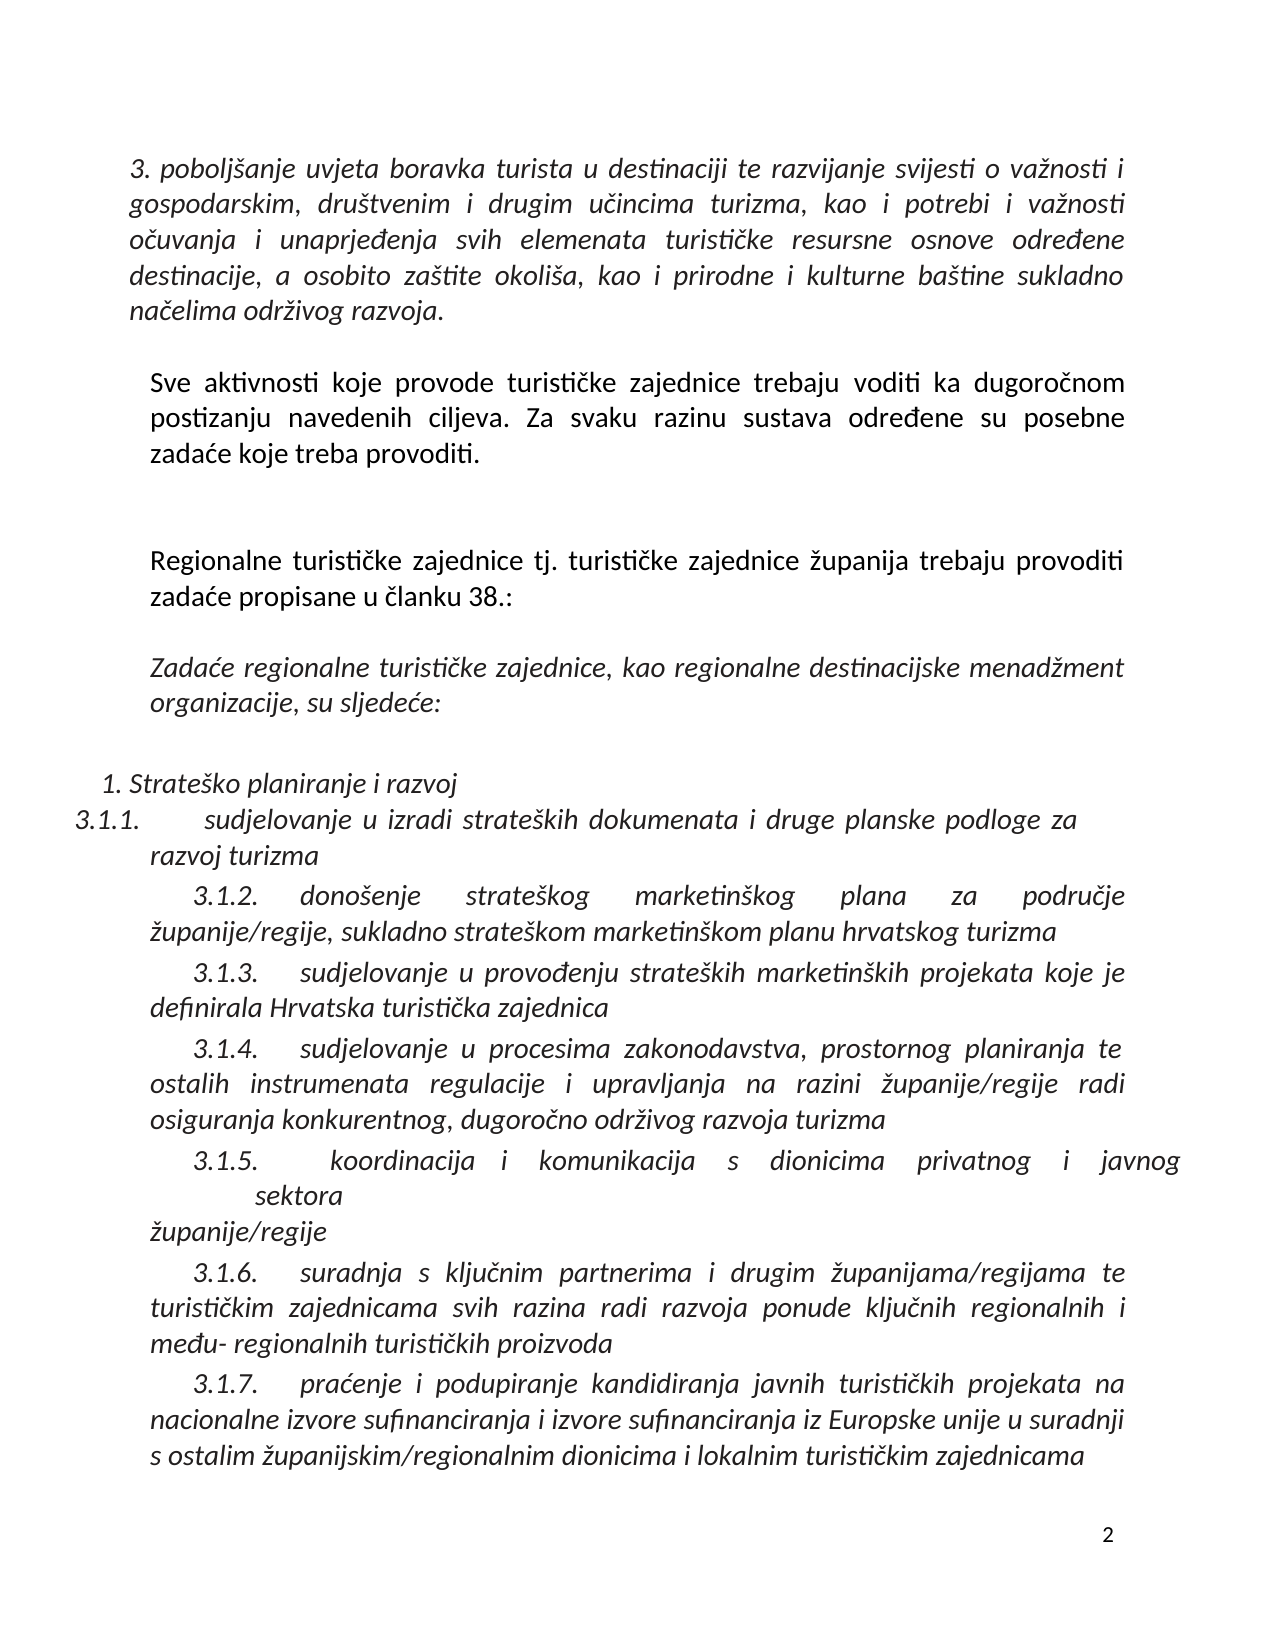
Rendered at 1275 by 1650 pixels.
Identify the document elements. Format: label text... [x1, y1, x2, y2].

list praćenje i podupiranje kandidiranja javnih turističkih projekata na nacionalne izvore sufinanciranja i izvore sufinanciranja iz Europske unije u suradnji s ostalim županijskim/regionalnim dionicima i lokalnim turističkim zajednicama [150, 1366, 1125, 1472]
list sudjelovanje u procesima zakonodavstva, prostornog planiranja te ostalih instrumenata regulacije i upravljanja na razini županije/regije radi osiguranja konkurentnog, dugoročno održivog razvoja turizma [150, 1030, 1126, 1137]
text županije/regije [150, 1213, 1181, 1249]
list sudjelovanje u provođenju strateških marketinških projekata koje je definirala Hrvatska turistička zajednica [150, 954, 1125, 1025]
text Zadaće regionalne turističke zajednice, kao regionalne destinacijske menadžment organizacije, su sljedeće: [150, 649, 1125, 720]
list donošenje strateškog marketinškog plana za područje županije/regije, sukladno strateškom marketinškom planu hrvatskog turizma [150, 877, 1126, 949]
text Sve aktivnosti koje provode turističke zajednice trebaju voditi ka dugoročnom postizanju navedenih ciljeva. Za svaku razinu sustava određene su posebne zadaće koje treba provoditi. [150, 364, 1126, 471]
list koordinacija i komunikacija s dionicima privatnog i javnog sektora [192, 1142, 1181, 1213]
text Regionalne turističke zajednice tj. turističke zajednice županija trebaju provoditi zadaće propisane u članku 38.: [150, 542, 1125, 613]
text razvoj turizma [150, 837, 1181, 872]
list Strateško planiranje i razvoj [100, 766, 1181, 801]
list sudjelovanje u izradi strateških dokumenata i druge planske podloge za [74, 801, 1181, 837]
list poboljšanje uvjeta boravka turista u destinaciji te razvijanje svijesti o važnosti i gospodarskim, društvenim i drugim učincima turizma, kao i potrebi i važnosti očuvanja i unaprjeđenja svih elemenata turističke resursne osnove određene destinacije, a osobito zaštite okoliša, kao i prirodne i kulturne baštine sukladno načelima održivog razvoja. [129, 150, 1125, 328]
list suradnja s ključnim partnerima i drugim županijama/regijama te turističkim zajednicama svih razina radi razvoja ponude ključnih regionalnih i među- regionalnih turističkih proizvoda [150, 1254, 1126, 1361]
